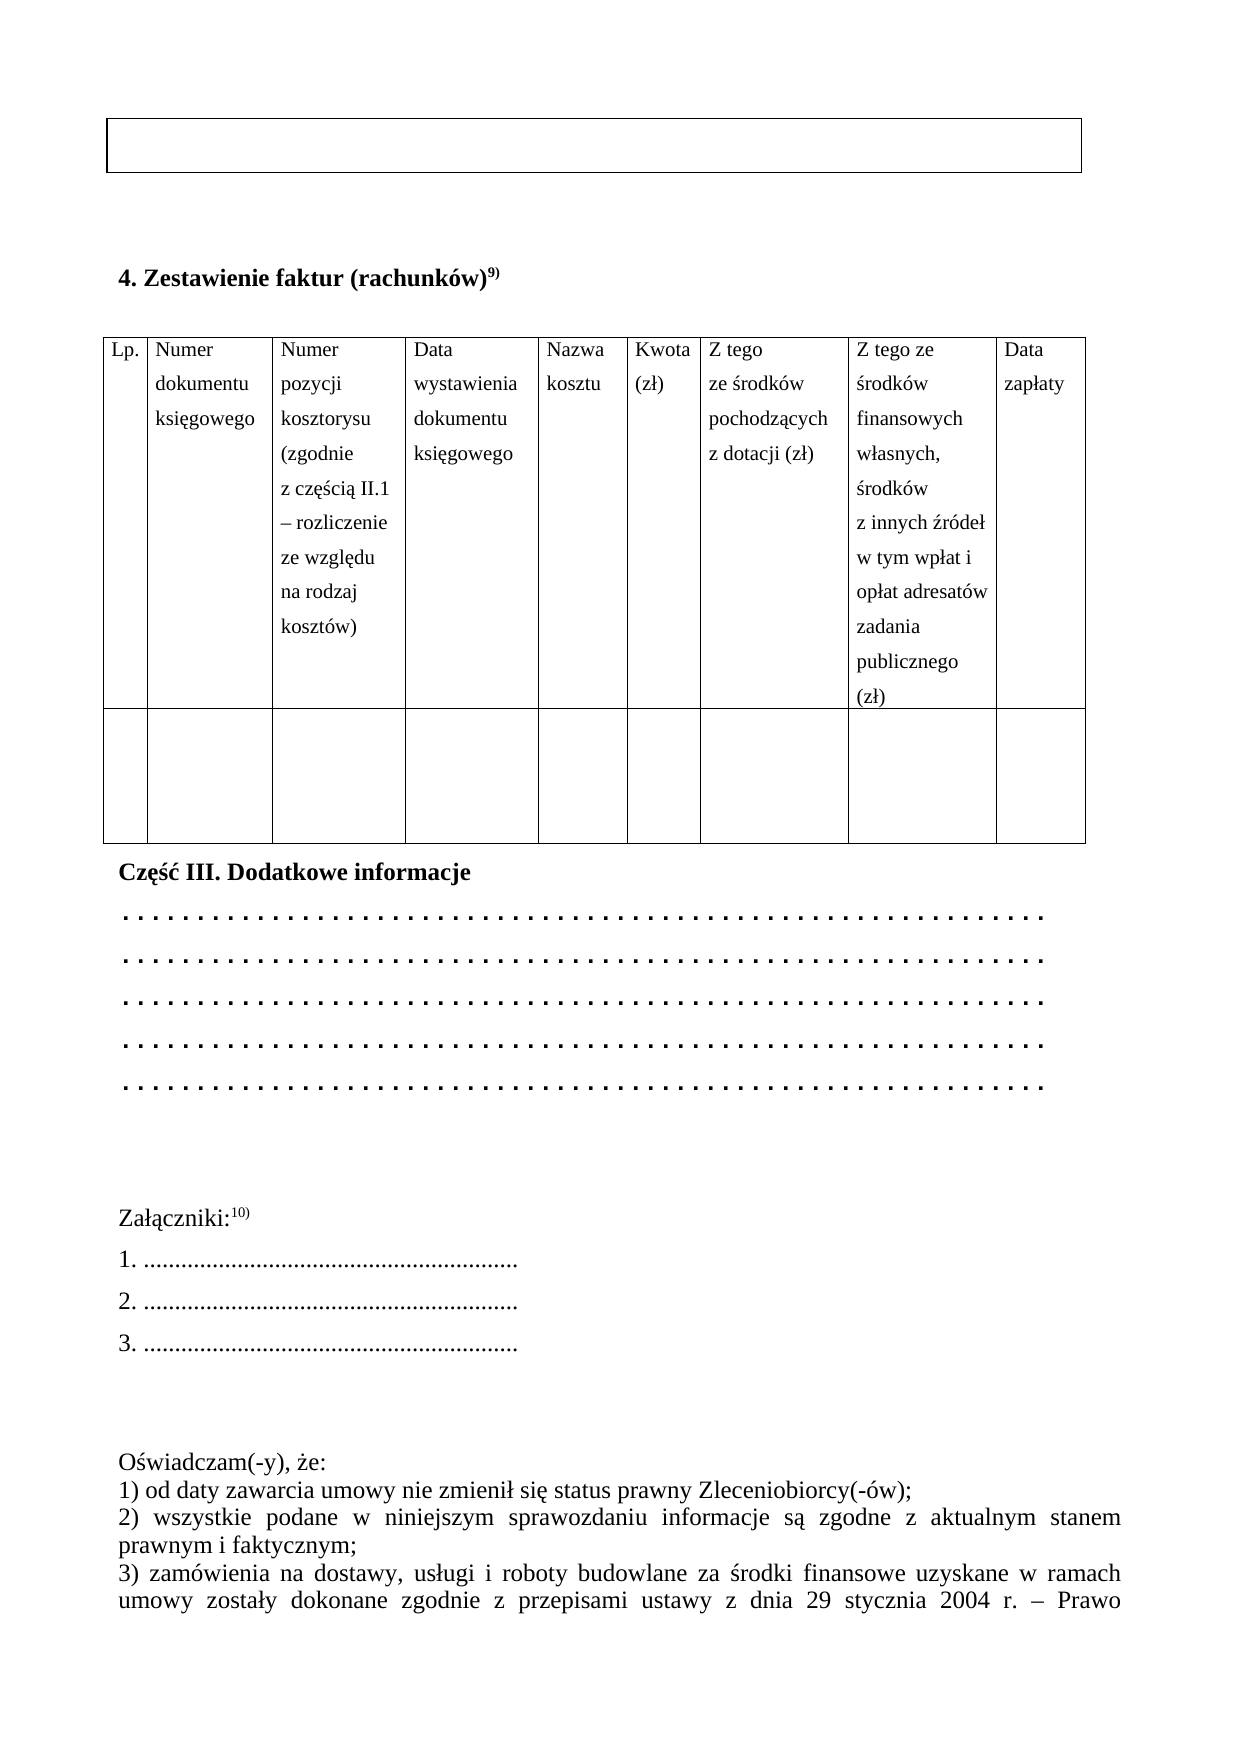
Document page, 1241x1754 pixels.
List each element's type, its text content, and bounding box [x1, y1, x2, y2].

table_header Data wystawienia dokumentu księgowego [406, 338, 538, 708]
text 2) wszystkie podane w niniejszym sprawozdaniu informacje są zgodne z aktualnym stanem prawnym i faktycznym; [118, 1503, 1122, 1559]
table_header Z tego ze środków finansowych własnych, środków z innych źródeł w tym wpłat i opłat adresatów zadania publicznego (zł) [849, 338, 996, 708]
table_cell [104, 709, 147, 843]
text 4. Zestawienie faktur (rachunków)9) [118, 264, 1122, 292]
table_cell [148, 709, 272, 843]
table_header Kwota (zł) [628, 338, 700, 708]
text .............................................................. [118, 1070, 1122, 1098]
text Załączniki:10) [118, 1204, 1122, 1232]
table_header Lp. [104, 338, 147, 708]
text 1. ............................................................ [118, 1246, 1122, 1273]
table_header Nazwa kosztu [539, 338, 627, 708]
table_cell [406, 709, 538, 843]
table_cell [273, 709, 405, 843]
text .............................................................. [118, 900, 1122, 928]
text Część III. Dodatkowe informacje [118, 373, 1122, 886]
text 3. ............................................................ [118, 1329, 1122, 1356]
text .............................................................. [118, 985, 1122, 1013]
table_header Numer dokumentu księgowego [148, 338, 272, 708]
table_header [108, 119, 1081, 172]
table_header Data zapłaty [997, 338, 1085, 708]
table_cell [539, 709, 627, 843]
table_header Z tego ze środków pochodzących z dotacji (zł) [701, 338, 848, 708]
table_cell [849, 709, 996, 843]
table_cell [628, 709, 700, 843]
text 2. ............................................................ [118, 1287, 1122, 1315]
text 1) od daty zawarcia umowy nie zmienił się status prawny Zleceniobiorcy(-ów); [118, 1476, 1122, 1503]
text Oświadczam(-y), że: [118, 1448, 1122, 1476]
text .............................................................. [118, 942, 1122, 971]
table_cell [701, 709, 848, 843]
table_header Numer pozycji kosztorysu (zgodnie z częścią II.1 – rozliczenie ze względu na rodzaj kosztów) [273, 338, 405, 708]
table_cell [997, 709, 1085, 843]
text 3) zamówienia na dostawy, usługi i roboty budowlane za środki finansowe uzyskane w ramach umowy zostały dokonane zgodnie z przepisami ustawy z dnia 29 stycznia 2004 r. – Prawo [118, 1559, 1122, 1614]
text .............................................................. [118, 1027, 1122, 1056]
